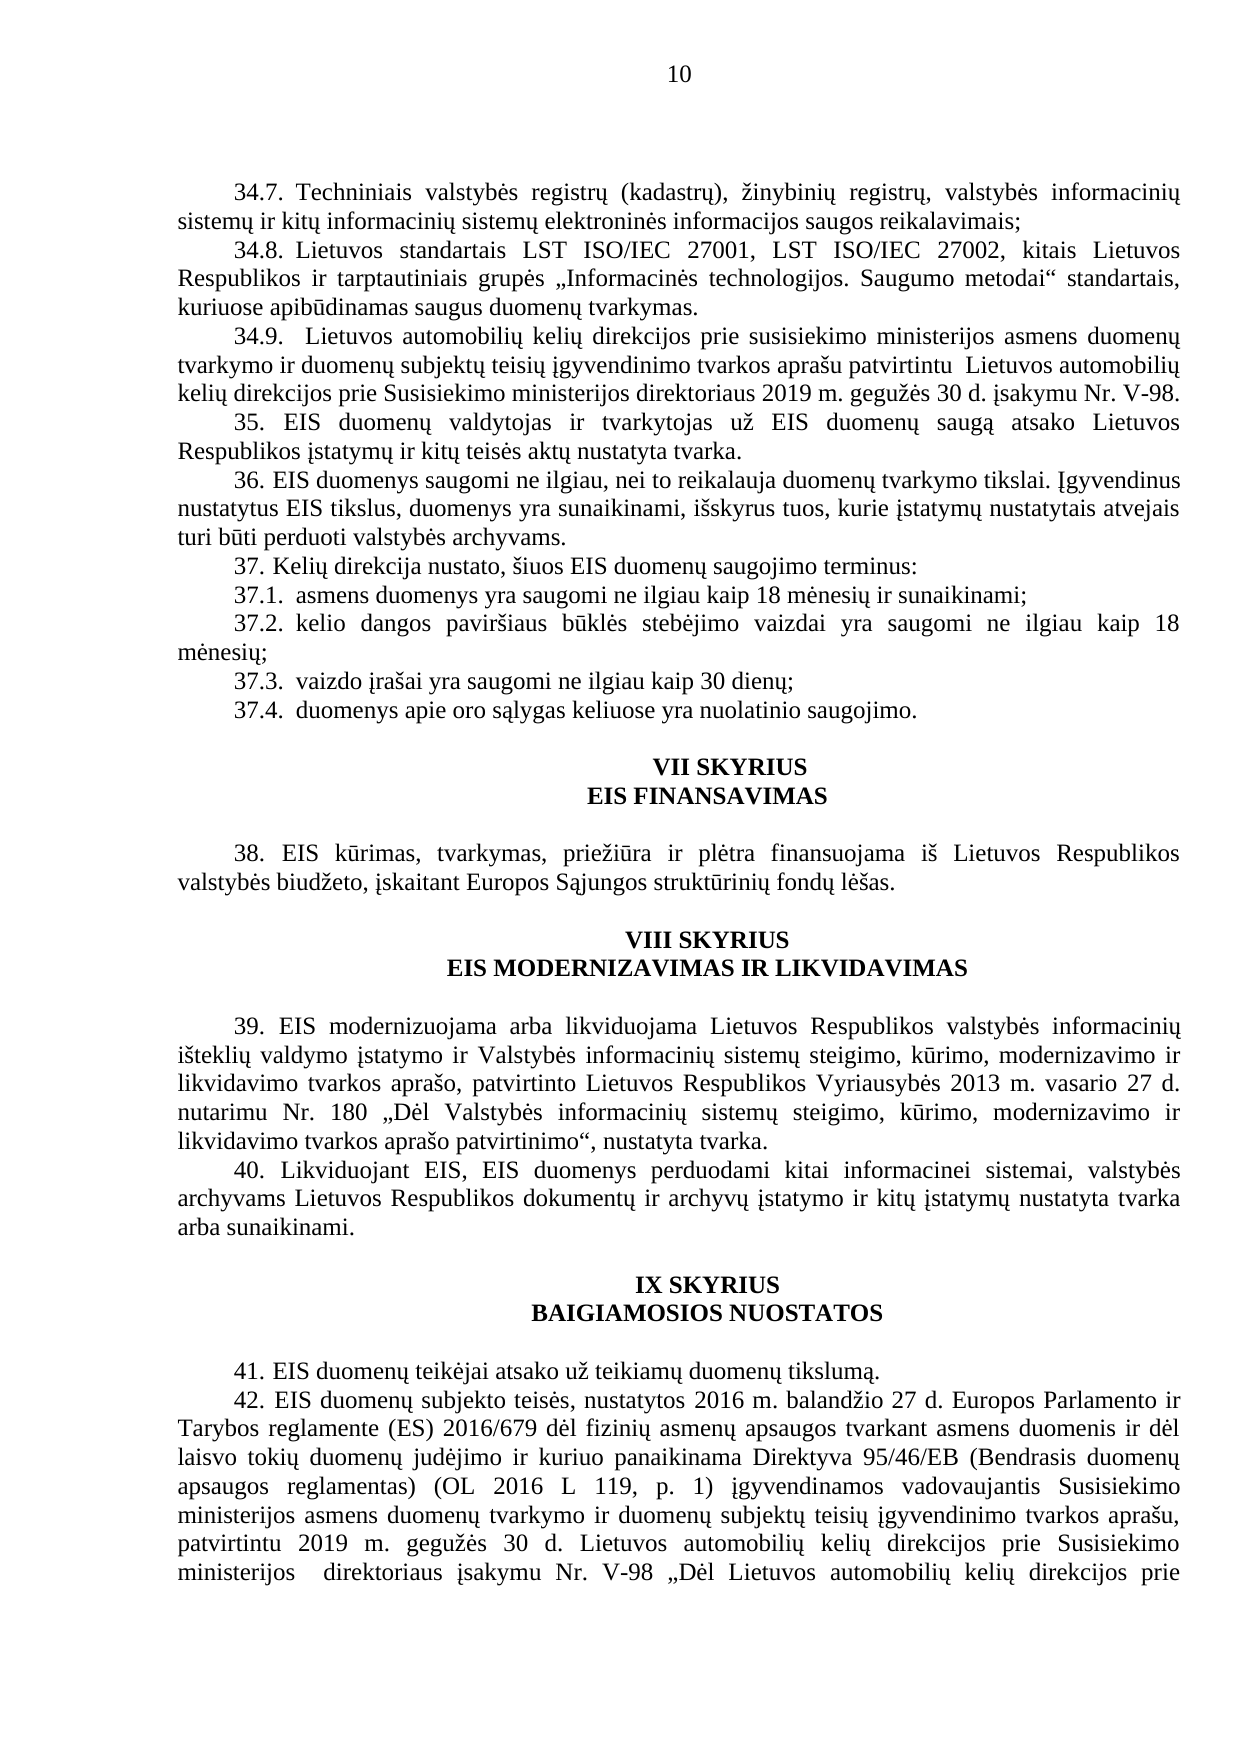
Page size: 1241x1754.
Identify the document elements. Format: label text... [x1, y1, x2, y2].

text 37. Kelių direkcija nustato, šiuos EIS duomenų saugojimo terminus: [177, 551, 1181, 580]
text 39. EIS modernizuojama arba likviduojama Lietuvos Respublikos valstybės informacinių išteklių valdymo įstatymo ir Valstybės informacinių sistemų steigimo, kūrimo, modernizavimo ir likvidavimo tvarkos aprašo, patvirtinto Lietuvos Respublikos Vyriausybės 2013 m. vasario 27 d. nutarimu Nr. 180 „Dėl Valstybės informacinių sistemų steigimo, kūrimo, modernizavimo ir likvidavimo tvarkos aprašo patvirtinimo“, nustatyta tvarka. [177, 1011, 1181, 1155]
text 37.4. duomenys apie oro sąlygas keliuose yra nuolatinio saugojimo. [177, 695, 1181, 723]
text 35. EIS duomenų valdytojas ir tvarkytojas už EIS duomenų saugą atsako Lietuvos Respublikos įstatymų ir kitų teisės aktų nustatyta tvarka. [177, 407, 1181, 465]
text 41. EIS duomenų teikėjai atsako už teikiamų duomenų tikslumą. [177, 1356, 1181, 1385]
text 37.3. vaizdo įrašai yra saugomi ne ilgiau kaip 30 dienų; [177, 666, 1181, 695]
text 36. EIS duomenys saugomi ne ilgiau, nei to reikalauja duomenų tvarkymo tikslai. Įgyvendinus nustatytus EIS tikslus, duomenys yra sunaikinami, išskyrus tuos, kurie įstatymų nustatytais atvejais turi būti perduoti valstybės archyvams. [177, 465, 1181, 551]
text EIS FINANSAVIMAS [177, 781, 1181, 810]
text 42. EIS duomenų subjekto teisės, nustatytos 2016 m. balandžio 27 d. Europos Parlamento ir Tarybos reglamente (ES) 2016/679 dėl fizinių asmenų apsaugos tvarkant asmens duomenis ir dėl laisvo tokių duomenų judėjimo ir kuriuo panaikinama Direktyva 95/46/EB (Bendrasis duomenų apsaugos reglamentas) (OL 2016 L 119, p. 1) įgyvendinamos vadovaujantis Susisiekimo ministerijos asmens duomenų tvarkymo ir duomenų subjektų teisių įgyvendinimo tvarkos aprašu, patvirtintu 2019 m. gegužės 30 d. Lietuvos automobilių kelių direkcijos prie Susisiekimo ministerijos direktoriaus įsakymu Nr. V-98 „Dėl Lietuvos automobilių kelių direkcijos prie [177, 1385, 1181, 1586]
text 40. Likviduojant EIS, EIS duomenys perduodami kitai informacinei sistemai, valstybės archyvams Lietuvos Respublikos dokumentų ir archyvų įstatymo ir kitų įstatymų nustatyta tvarka arba sunaikinami. [177, 1155, 1181, 1241]
text IX Skyrius [177, 1270, 1181, 1298]
text 34.8. Lietuvos standartais LST ISO/IEC 27001, LST ISO/IEC 27002, kitais Lietuvos Respublikos ir tarptautiniais grupės „Informacinės technologijos. Saugumo metodai“ standartais, kuriuose apibūdinamas saugus duomenų tvarkymas. [177, 235, 1181, 321]
text VII Skyrius [177, 752, 1181, 781]
text EIS modernizavimas ir likvidavimas [177, 953, 1181, 982]
text 37.2. kelio dangos paviršiaus būklės stebėjimo vaizdai yra saugomi ne ilgiau kaip 18 mėnesių; [177, 608, 1181, 666]
text 34.9. Lietuvos automobilių kelių direkcijos prie susisiekimo ministerijos asmens duomenų tvarkymo ir duomenų subjektų teisių įgyvendinimo tvarkos aprašu patvirtintu Lietuvos automobilių kelių direkcijos prie Susisiekimo ministerijos direktoriaus 2019 m. gegužės 30 d. įsakymu Nr. V-98. [177, 321, 1181, 407]
text 38. EIS kūrimas, tvarkymas, priežiūra ir plėtra finansuojama iš Lietuvos Respublikos valstybės biudžeto, įskaitant Europos Sąjungos struktūrinių fondų lėšas. [177, 838, 1181, 896]
text 34.7. Techniniais valstybės registrų (kadastrų), žinybinių registrų, valstybės informacinių sistemų ir kitų informacinių sistemų elektroninės informacijos saugos reikalavimais; [177, 177, 1181, 235]
text baigiamosios nuostatos [177, 1298, 1181, 1327]
text 37.1. asmens duomenys yra saugomi ne ilgiau kaip 18 mėnesių ir sunaikinami; [177, 580, 1181, 608]
text VIII Skyrius [177, 925, 1181, 953]
